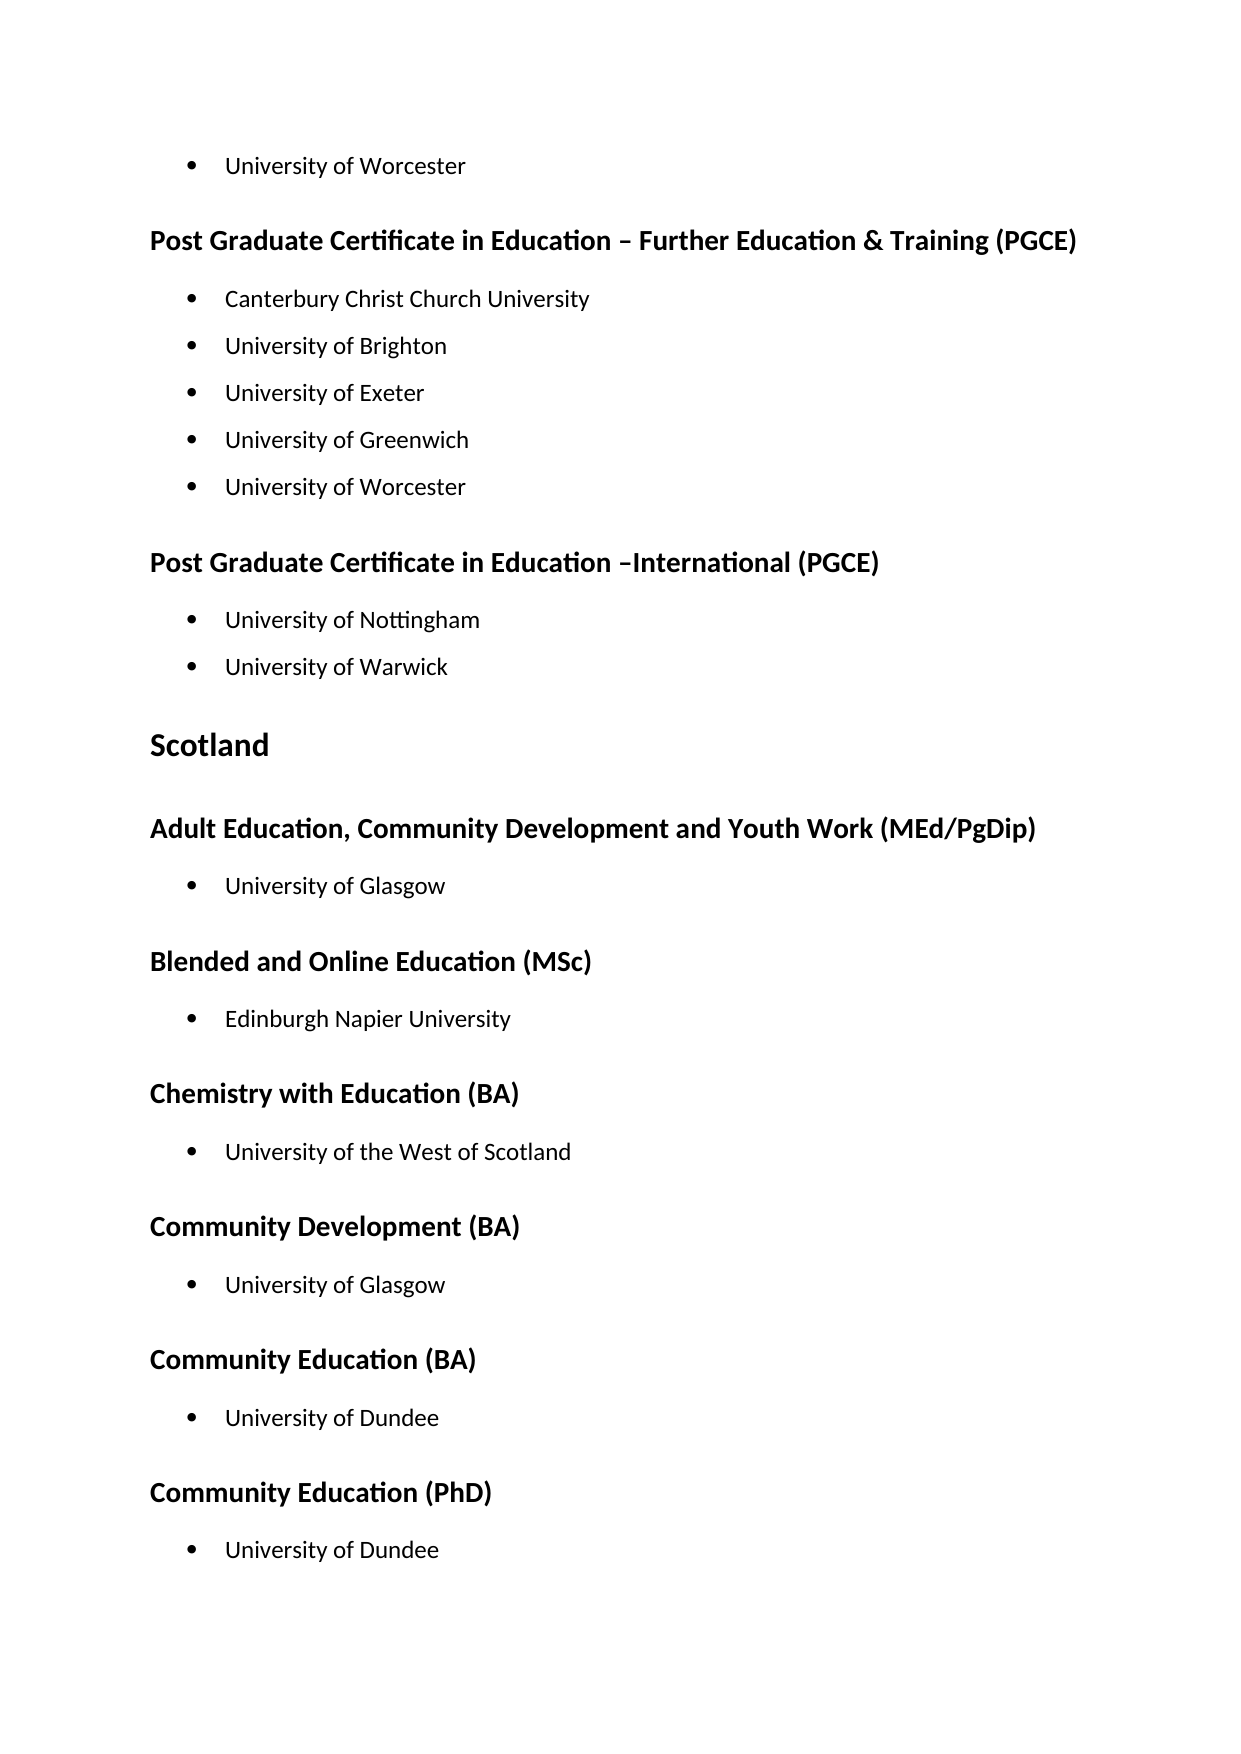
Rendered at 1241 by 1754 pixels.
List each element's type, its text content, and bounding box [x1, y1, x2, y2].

subtitle Scotland [150, 724, 1090, 764]
subtitle Community Education (BA) [150, 1341, 1090, 1377]
subtitle Chemistry with Education (BA) [150, 1075, 1090, 1111]
list University of Exeter [187, 377, 1090, 408]
list University of Brighton [187, 330, 1090, 361]
subtitle Community Education (PhD) [150, 1474, 1090, 1509]
list University of the West of Scotland [187, 1136, 1090, 1167]
subtitle Adult Education, Community Development and Youth Work (MEd/PgDip) [150, 810, 1090, 845]
list University of Dundee [187, 1534, 1090, 1565]
subtitle Post Graduate Certificate in Education – Further Education & Training (PGCE) [150, 222, 1090, 258]
subtitle Post Graduate Certificate in Education –International (PGCE) [150, 544, 1090, 579]
list University of Nottingham [187, 604, 1090, 635]
list University of Worcester [187, 150, 1090, 181]
list University of Warwick [187, 652, 1090, 682]
list University of Greenwich [187, 424, 1090, 455]
list University of Glasgow [187, 870, 1090, 901]
subtitle Blended and Online Education (MSc) [150, 943, 1090, 978]
list University of Worcester [187, 472, 1090, 502]
list Canterbury Christ Church University [187, 283, 1090, 313]
list University of Dundee [187, 1402, 1090, 1432]
subtitle Community Development (BA) [150, 1208, 1090, 1244]
list Edinburgh Napier University [187, 1003, 1090, 1034]
list University of Glasgow [187, 1269, 1090, 1299]
